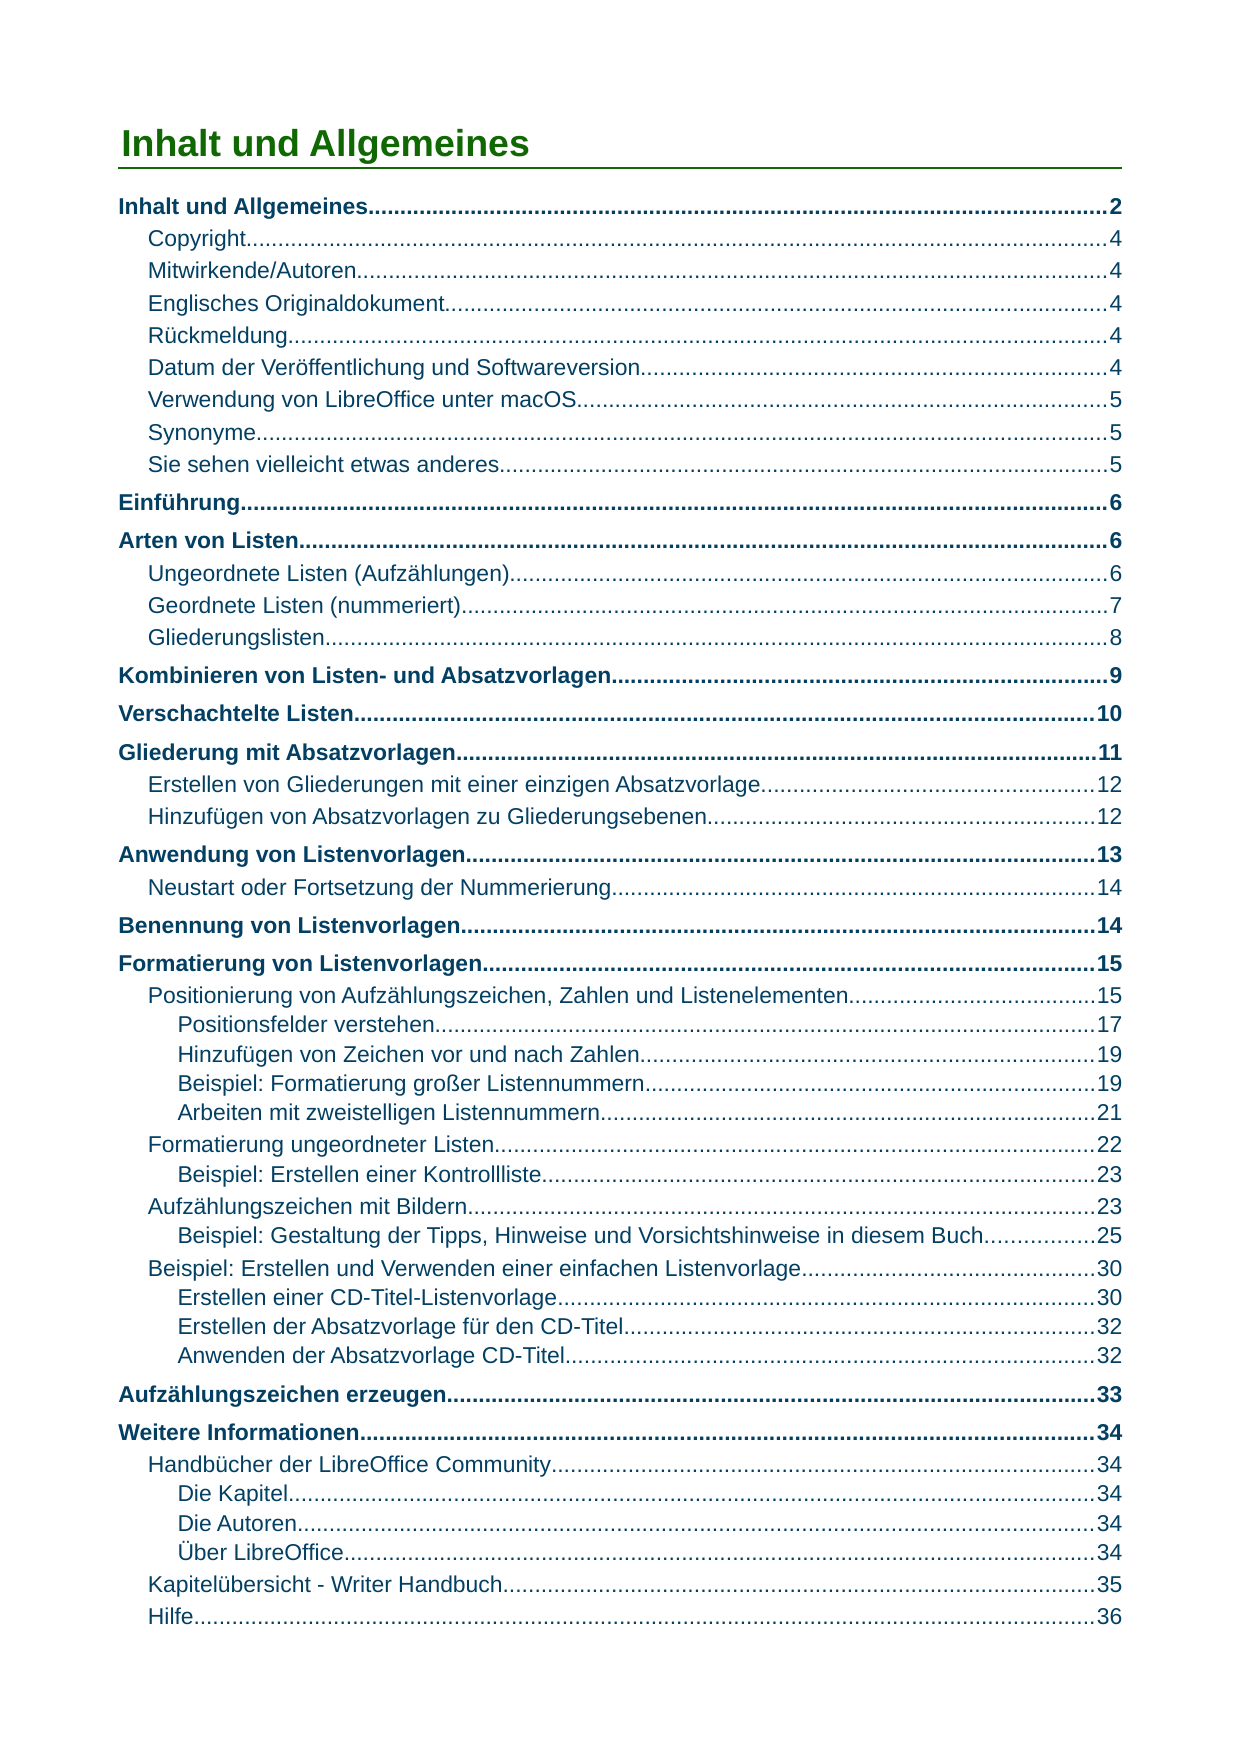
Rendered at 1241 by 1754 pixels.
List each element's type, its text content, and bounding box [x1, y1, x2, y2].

text Aufzählungszeichen mit Bildern 23 [148, 1193, 1122, 1219]
text Englisches Originaldokument 4 [148, 289, 1122, 316]
text Aufzählungszeichen erzeugen 33 [118, 1381, 1122, 1407]
text Gliederungslisten 8 [148, 624, 1122, 651]
text Anwendung von Listenvorlagen 13 [118, 841, 1122, 868]
text Arten von Listen 6 [118, 527, 1122, 554]
subtitle Inhalt und Allgemeines [118, 118, 1122, 167]
text Erstellen der Absatzvorlage für den CD-Titel 32 [177, 1313, 1122, 1339]
text Kapitelübersicht - Writer Handbuch 35 [148, 1571, 1122, 1597]
text Über LibreOffice 34 [177, 1539, 1122, 1565]
text Hilfe 36 [148, 1603, 1122, 1630]
text Anwenden der Absatzvorlage CD-Titel 32 [177, 1342, 1122, 1369]
text Hinzufügen von Zeichen vor und nach Zahlen 19 [177, 1041, 1122, 1067]
text Copyright 4 [148, 225, 1122, 251]
text Geordnete Listen (nummeriert) 7 [148, 592, 1122, 618]
text Mitwirkende/Autoren 4 [148, 257, 1122, 284]
text Die Kapitel 34 [177, 1480, 1122, 1507]
text Arbeiten mit zweistelligen Listennummern 21 [177, 1099, 1122, 1126]
text Kombinieren von Listen- und Absatzvorlagen 9 [118, 662, 1122, 689]
text Weitere Informationen 34 [118, 1419, 1122, 1445]
text Erstellen einer CD-Titel-Listenvorlage 30 [177, 1284, 1122, 1310]
text Erstellen von Gliederungen mit einer einzigen Absatzvorlage 12 [148, 771, 1122, 797]
text Neustart oder Fortsetzung der Nummerierung 14 [148, 873, 1122, 900]
text Ungeordnete Listen (Aufzählungen) 6 [148, 559, 1122, 586]
text Beispiel: Erstellen einer Kontrollliste 23 [177, 1161, 1122, 1187]
text Sie sehen vielleicht etwas anderes 5 [148, 451, 1122, 477]
text Synonyme 5 [148, 419, 1122, 445]
text Beispiel: Erstellen und Verwenden einer einfachen Listenvorlage 30 [148, 1254, 1122, 1281]
text Gliederung mit Absatzvorlagen 11 [118, 738, 1122, 765]
text Inhalt und Allgemeines 2 [118, 193, 1122, 219]
text Positionierung von Aufzählungszeichen, Zahlen und Listenelementen 15 [148, 982, 1122, 1008]
text Verschachtelte Listen 10 [118, 700, 1122, 727]
text Beispiel: Gestaltung der Tipps, Hinweise und Vorsichtshinweise in diesem Buch 25 [177, 1222, 1122, 1249]
text Verwendung von LibreOffice unter macOS 5 [148, 386, 1122, 413]
text Hinzufügen von Absatzvorlagen zu Gliederungsebenen 12 [148, 803, 1122, 829]
text Formatierung von Listenvorlagen 15 [118, 950, 1122, 976]
text Positionsfelder verstehen 17 [177, 1011, 1122, 1038]
text Rückmeldung 4 [148, 322, 1122, 348]
text Handbücher der LibreOffice Community 34 [148, 1451, 1122, 1477]
text Die Autoren 34 [177, 1509, 1122, 1536]
text Datum der Veröffentlichung und Softwareversion 4 [148, 354, 1122, 381]
text Benennung von Listenvorlagen 14 [118, 912, 1122, 938]
text Einführung 6 [118, 489, 1122, 516]
text Beispiel: Formatierung großer Listennummern 19 [177, 1070, 1122, 1096]
text Formatierung ungeordneter Listen 22 [148, 1131, 1122, 1158]
